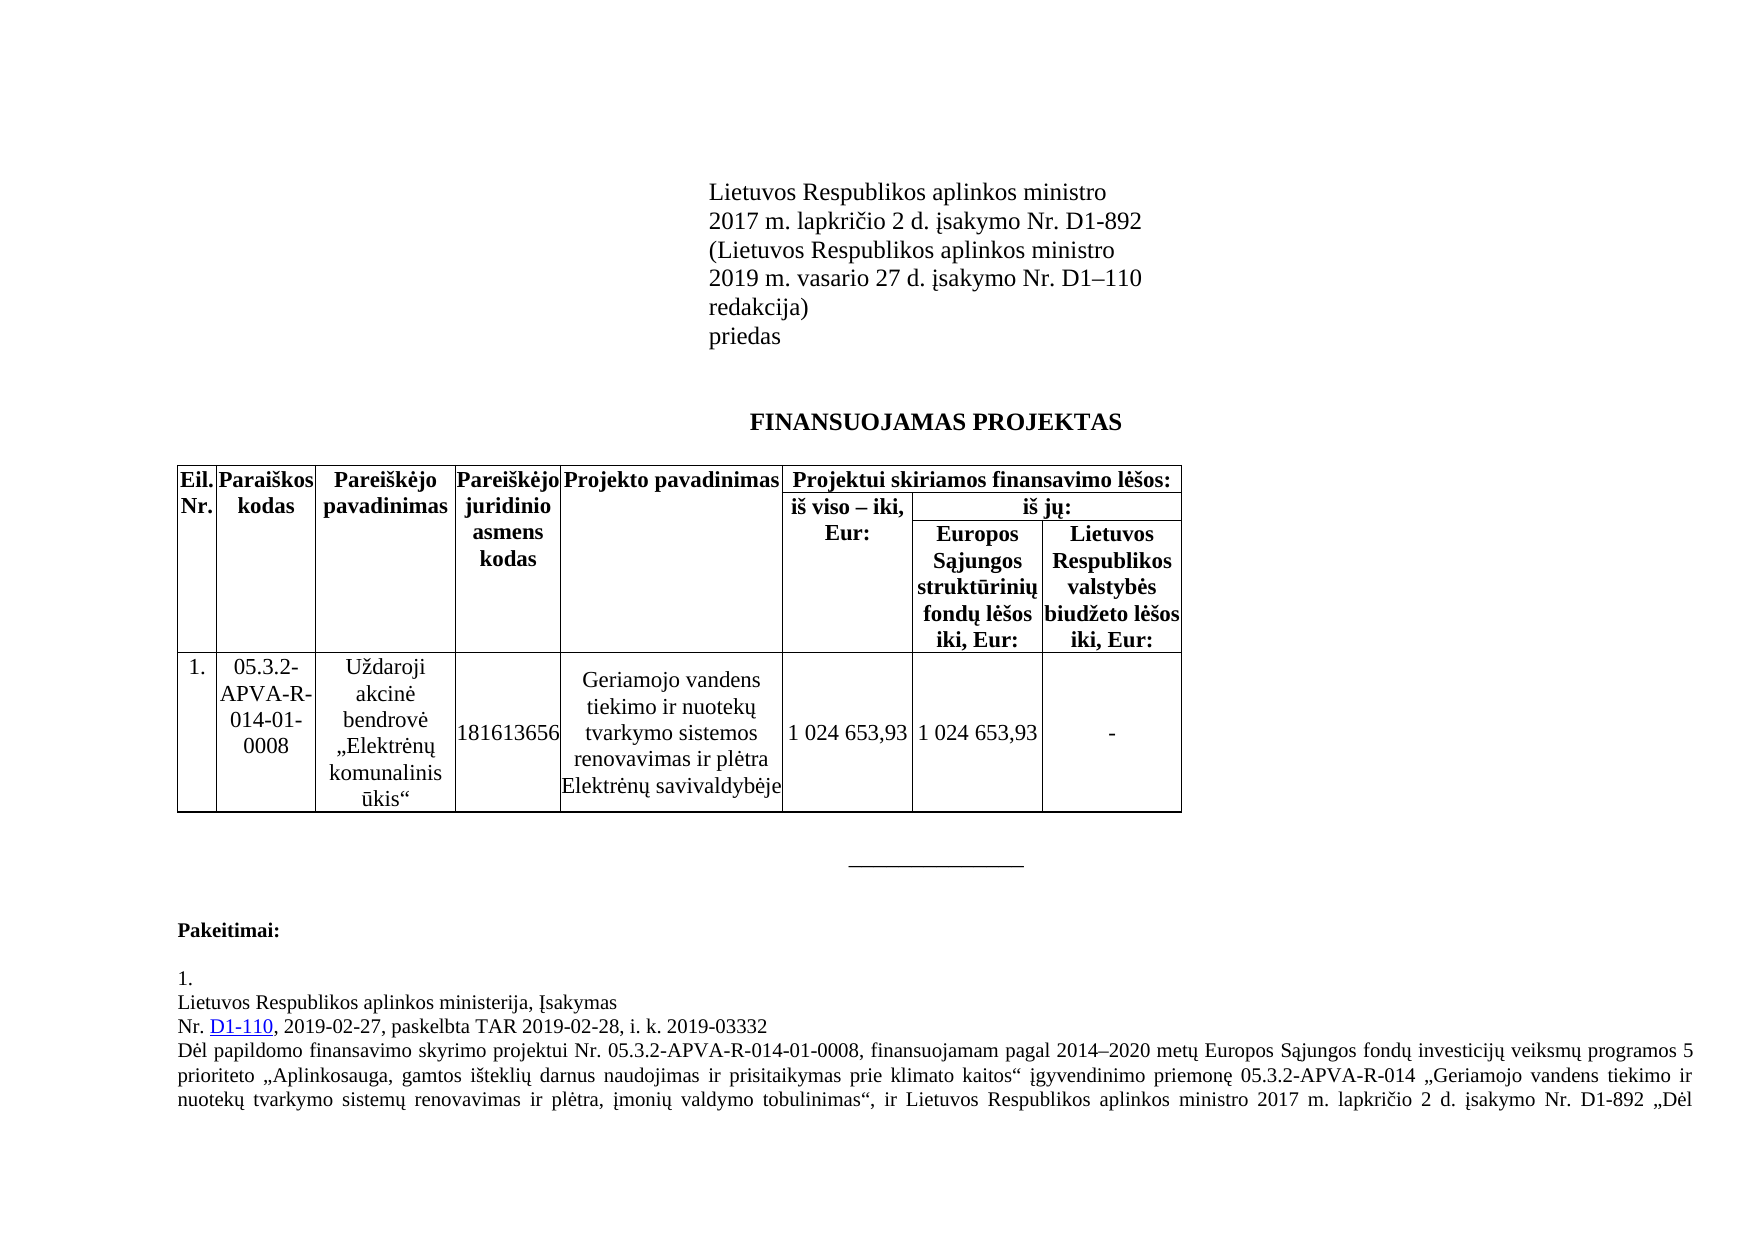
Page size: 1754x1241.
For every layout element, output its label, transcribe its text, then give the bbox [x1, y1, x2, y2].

text FINANSUOJAMAS PROJEKTAS [177, 407, 1695, 436]
text 2019 m. vasario 27 d. įsakymo Nr. D1–110 [709, 263, 1695, 292]
table_cell Geriamojo vandens tiekimo ir nuotekų tvarkymo sistemos renovavimas ir plėtra Elektrėnų savivaldybėje [561, 653, 782, 811]
table_cell - [1043, 653, 1181, 811]
table_header Eil. Nr. [178, 466, 216, 652]
table_cell iš viso – iki, Eur: [783, 493, 912, 652]
text Lietuvos Respublikos aplinkos ministro [709, 177, 1695, 206]
table_header Pareiškėjo pavadinimas [316, 466, 455, 652]
text Dėl papildomo finansavimo skyrimo projektui Nr. 05.3.2-APVA-R-014-01-0008, finansuojamam pagal 2014–2020 metų Europos Sąjungos fondų investicijų veiksmų programos 5 prioriteto „Aplinkosauga, gamtos išteklių darnus naudojimas ir prisitaikymas prie klimato kaitos“ įgyvendinimo priemonę 05.3.2-APVA-R-014 „Geriamojo vandens tiekimo ir nuotekų tvarkymo sistemų renovavimas ir plėtra, įmonių valdymo tobulinimas“, ir Lietuvos Respublikos aplinkos ministro 2017 m. lapkričio 2 d. įsakymo Nr. D1-892 „Dėl [177, 1038, 1695, 1111]
text Nr. D1-110, 2019-02-27, paskelbta TAR 2019-02-28, i. k. 2019-03332 [177, 1014, 1695, 1038]
text priedas [709, 321, 1695, 350]
text Pakeitimai: [177, 918, 1695, 942]
text redakcija) [709, 292, 1695, 321]
table_header Pareiškėjo juridinio asmens kodas [456, 466, 560, 652]
table_header Projektui skiriamos finansavimo lėšos: [783, 466, 1181, 492]
table_cell iš jų: [913, 493, 1181, 519]
table_cell 1. [178, 653, 216, 811]
text 1. [177, 966, 1695, 990]
table_cell 181613656 [456, 653, 560, 811]
table_cell 1 024 653,93 [913, 653, 1042, 811]
table_cell 1 024 653,93 [783, 653, 912, 811]
table_cell Lietuvos Respublikos valstybės biudžeto lėšos iki, Eur: [1043, 521, 1181, 652]
table_header Paraiškos kodas [217, 466, 315, 652]
text ______________ [177, 841, 1695, 870]
text 2017 m. lapkričio 2 d. įsakymo Nr. D1-892 [709, 206, 1695, 235]
table_header Projekto pavadinimas [561, 466, 782, 652]
text Lietuvos Respublikos aplinkos ministerija, Įsakymas [177, 990, 1695, 1014]
table_cell 05.3.2-APVA-R-014-01-0008 [217, 653, 315, 811]
table_cell Uždaroji akcinė bendrovė „Elektrėnų komunalinis ūkis“ [316, 653, 455, 811]
text (Lietuvos Respublikos aplinkos ministro [709, 235, 1695, 263]
table_cell Europos Sąjungos struktūrinių fondų lėšos iki, Eur: [913, 521, 1042, 652]
